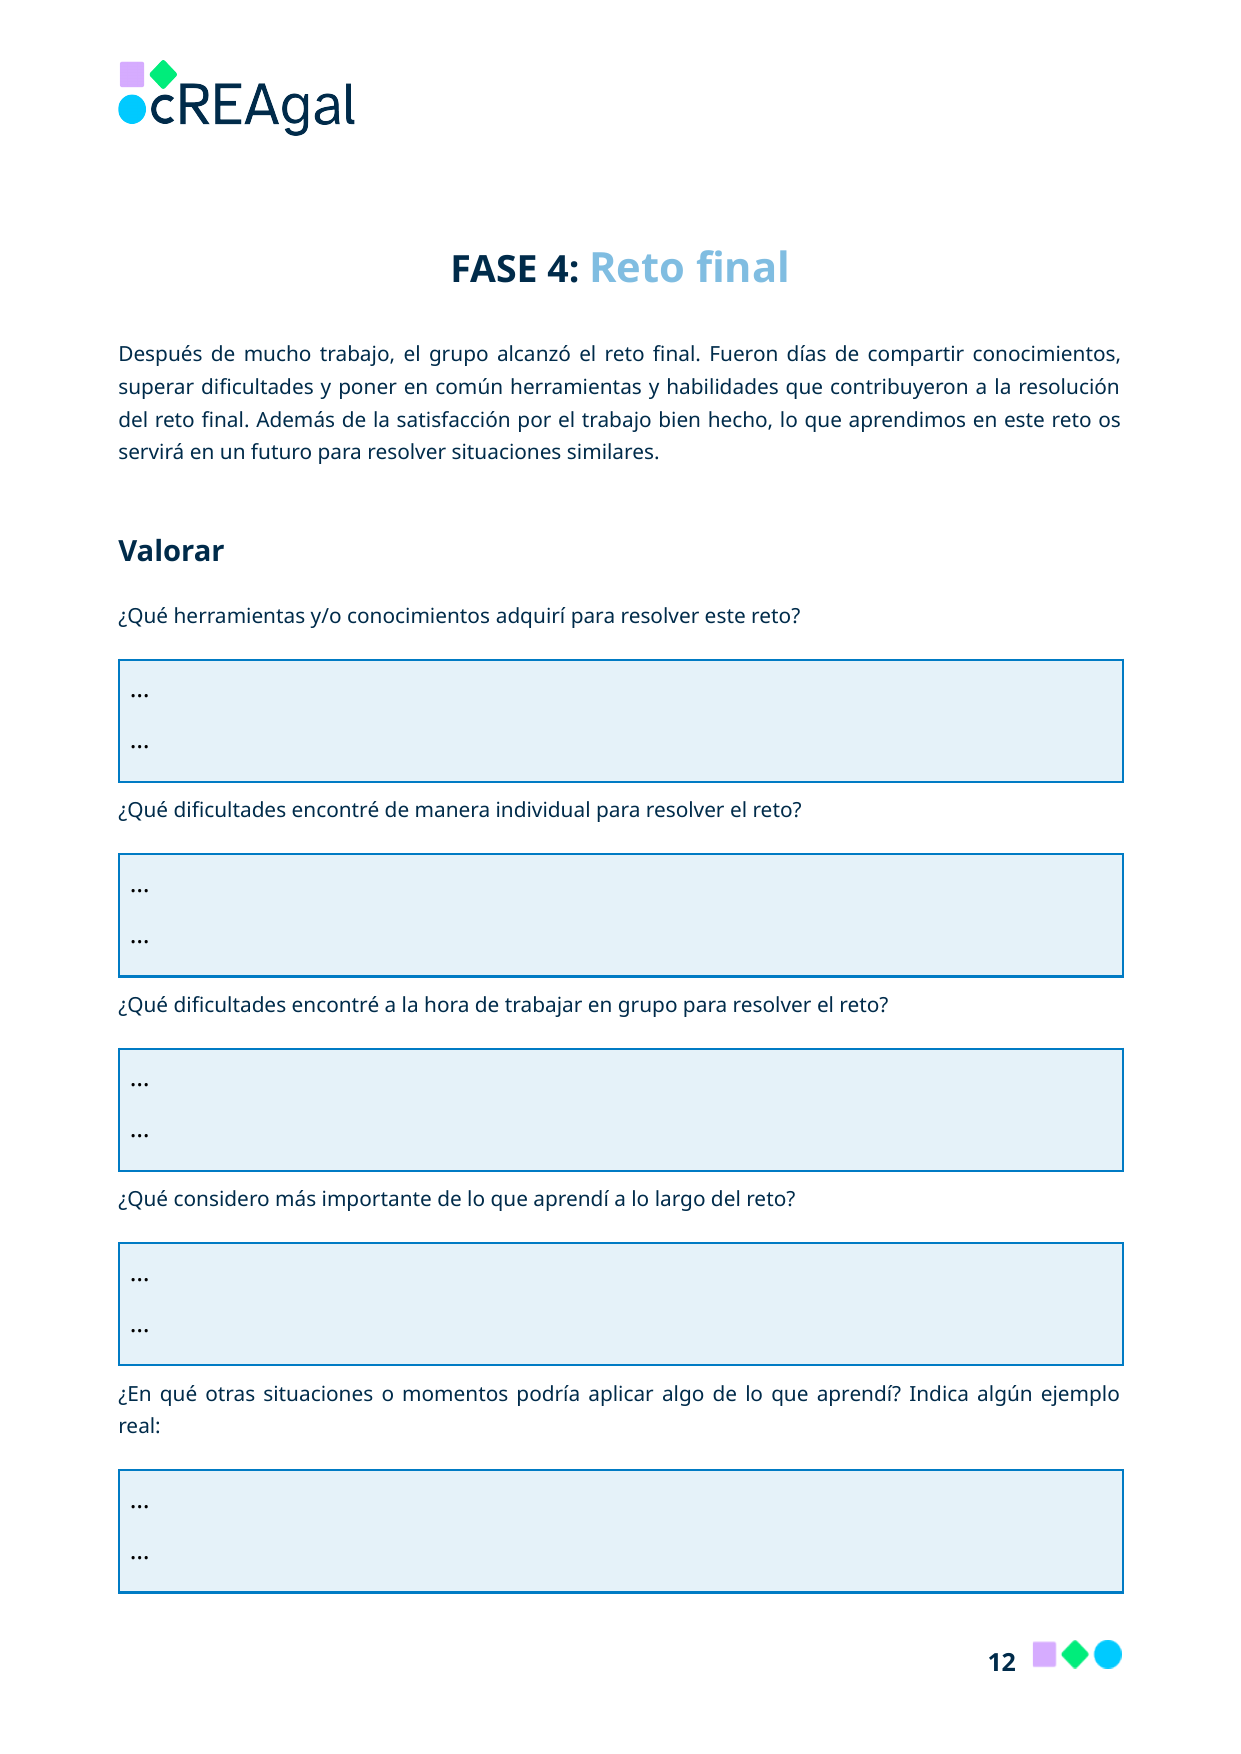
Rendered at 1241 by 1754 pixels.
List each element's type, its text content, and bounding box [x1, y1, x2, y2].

table_header … … [120, 661, 1122, 781]
table_header … … [120, 1471, 1122, 1591]
subtitle FASE 4: Reto final [118, 238, 1122, 295]
picture [118, 60, 355, 136]
table_header … … [120, 1050, 1122, 1170]
subtitle Valorar [118, 530, 1122, 570]
text ¿Qué dificultades encontré de manera individual para resolver el reto? [118, 795, 1122, 824]
picture [1112, 1640, 1122, 1651]
text ¿Qué herramientas y/o conocimientos adquirí para resolver este reto? [118, 601, 1122, 629]
table_header … … [120, 855, 1122, 975]
text Después de mucho trabajo, el grupo alcanzó el reto final. Fueron días de compartir conocimientos, superar dificultades y poner en común herramientas y habilidades que contribuyeron a la resolución del reto final. Además de la satisfacción por el trabajo bien hecho, lo que aprendimos en este reto os servirá en un futuro para resolver situaciones similares. [118, 339, 1122, 466]
picture [1111, 1657, 1122, 1669]
text ¿En qué otras situaciones o momentos podría aplicar algo de lo que aprendí? Indica algún ejemplo real: [118, 1379, 1122, 1440]
text ¿Qué considero más importante de lo que aprendí a lo largo del reto? [118, 1184, 1122, 1213]
table_header … … [120, 1244, 1122, 1364]
text ¿Qué dificultades encontré a la hora de trabajar en grupo para resolver el reto? [118, 990, 1122, 1018]
picture [1032, 1640, 1105, 1669]
